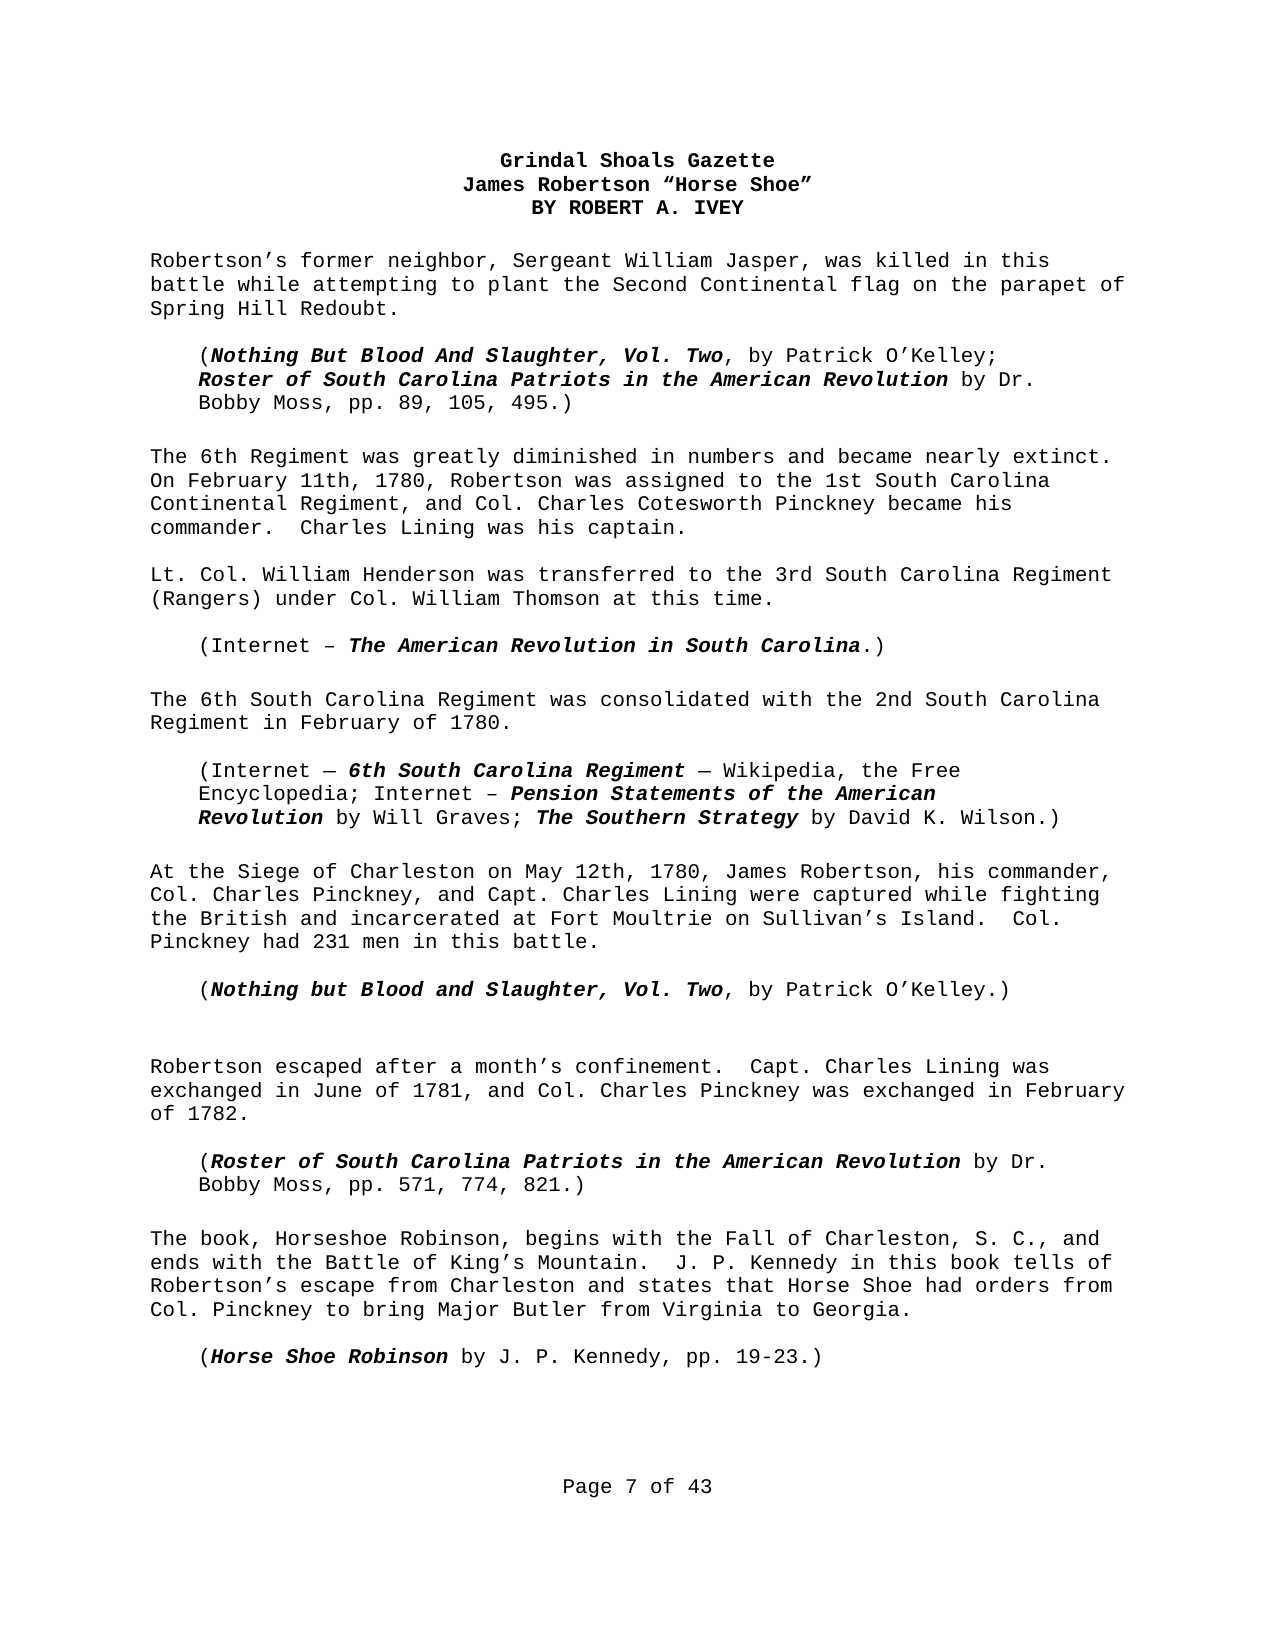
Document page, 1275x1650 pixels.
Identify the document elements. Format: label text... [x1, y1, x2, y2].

text At the Siege of Charleston on May 12th, 1780, James Robertson, his commander, Col. Charles Pinckney, and Capt. Charles Lining were captured while fighting the British and incarcerated at Fort Moultrie on Sullivan’s Island. Col. Pinckney had 231 men in this battle. [150, 861, 1125, 955]
text The 6th Regiment was greatly diminished in numbers and became nearly extinct. On February 11th, 1780, Robertson was assigned to the 1st South Carolina Continental Regiment, and Col. Charles Cotesworth Pinckney became his commander. Charles Lining was his captain. [150, 446, 1125, 541]
text (Nothing but Blood and Slaughter, Vol. Two, by Patrick O’Kelley.) [198, 979, 1066, 1002]
text Robertson’s former neighbor, Sergeant William Jasper, was killed in this battle while attempting to plant the Second Continental flag on the parapet of Spring Hill Redoubt. [150, 250, 1125, 321]
text The 6th South Carolina Regiment was consolidated with the 2nd South Carolina Regiment in February of 1780. [150, 689, 1125, 736]
text (Internet — 6th South Carolina Regiment — Wikipedia, the Free Encyclopedia; Internet – Pension Statements of the American Revolution by Will Graves; The Southern Strategy by David K. Wilson.) [198, 760, 1066, 831]
text The book, Horseshoe Robinson, begins with the Fall of Charleston, S. C., and ends with the Battle of King’s Mountain. J. P. Kennedy in this book tells of Robertson’s escape from Charleston and states that Horse Shoe had orders from Col. Pinckney to bring Major Butler from Virginia to Georgia. [150, 1228, 1125, 1323]
text Robertson escaped after a month’s confinement. Capt. Charles Lining was exchanged in June of 1781, and Col. Charles Pinckney was exchanged in February of 1782. [150, 1056, 1125, 1127]
text (Horse Shoe Robinson by J. P. Kennedy, pp. 19-23.) [198, 1346, 1066, 1370]
text (Nothing But Blood And Slaughter, Vol. Two, by Patrick O’Kelley; Roster of South Carolina Patriots in the American Revolution by Dr. Bobby Moss, pp. 89, 105, 495.) [198, 345, 1066, 416]
text (Roster of South Carolina Patriots in the American Revolution by Dr. Bobby Moss, pp. 571, 774, 821.) [198, 1151, 1066, 1198]
text Lt. Col. William Henderson was transferred to the 3rd South Carolina Regiment (Rangers) under Col. William Thomson at this time. [150, 564, 1125, 611]
text (Internet – The American Revolution in South Carolina.) [198, 635, 1066, 659]
